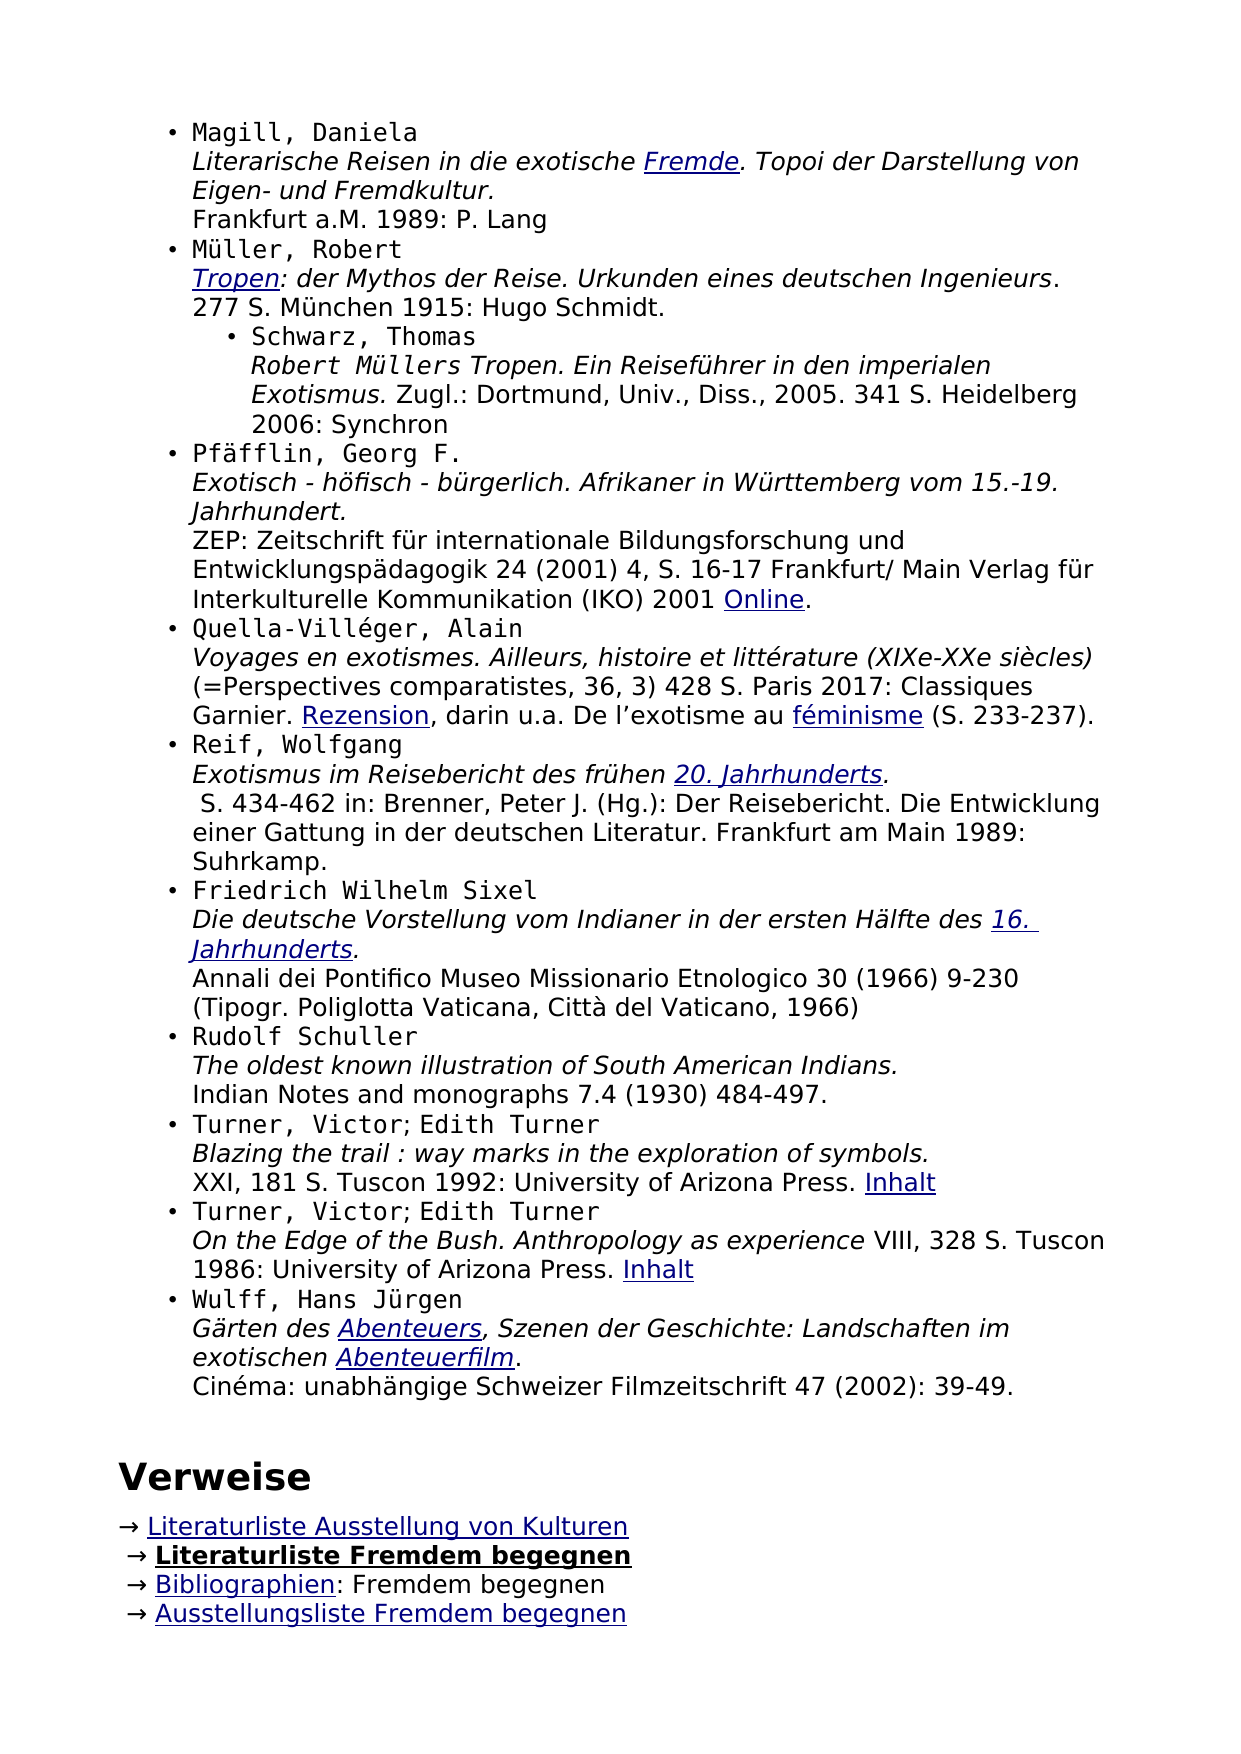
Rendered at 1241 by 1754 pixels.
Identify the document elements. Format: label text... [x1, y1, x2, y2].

list Friedrich Wilhelm Sixel Die deutsche Vorstellung vom Indianer in der ersten Hälfte des 16. Jahrhunderts. Annali dei Pontifico Museo Missionario Etnologico 30 (1966) 9-230 (Tipogr. Poliglotta Vaticana, Città del Vaticano, 1966) [177, 876, 1122, 1022]
list Reif, Wolfgang Exotismus im Reisebericht des frühen 20. Jahrhunderts. S. 434-462 in: Brenner, Peter J. (Hg.): Der Reisebericht. Die Entwicklung einer Gattung in der deutschen Literatur. Frankfurt am Main 1989: Suhrkamp. [177, 731, 1122, 876]
list Pfäfflin, Georg F. Exotisch - höfisch - bürgerlich. Afrikaner in Württemberg vom 15.-19. Jahrhundert. ZEP: Zeitschrift für internationale Bildungsforschung und Entwicklungspädagogik 24 (2001) 4, S. 16-17 Frankfurt/ Main Verlag für Interkulturelle Kommunikation (IKO) 2001 Online. [177, 439, 1122, 614]
list Magill, Daniela Literarische Reisen in die exotische Fremde. Topoi der Darstellung von Eigen- und Fremdkultur. Frankfurt a.M. 1989: P. Lang [177, 118, 1122, 235]
list Quella-Villéger, Alain Voyages en exotismes. Ailleurs, histoire et littérature (XIXe-XXe siècles) (=Perspectives comparatistes, 36, 3) 428 S. Paris 2017: Classiques Garnier. Rezension, darin u.a. De l’exotisme au féminisme (S. 233-237). [177, 614, 1122, 731]
list Müller, Robert Tropen: der Mythos der Reise. Urkunden eines deutschen Ingenieurs. 277 S. München 1915: Hugo Schmidt. [177, 235, 1122, 322]
text → Literaturliste Ausstellung von Kulturen → Literaturliste Fremdem begegnen → Bibliographien: Fremdem begegnen → Ausstellungsliste Fremdem begegnen [118, 1512, 1122, 1629]
list Schwarz, Thomas Robert Müllers Tropen. Ein Reiseführer in den imperialen Exotismus. Zugl.: Dortmund, Univ., Diss., 2005. 341 S. Heidelberg 2006: Synchron [236, 322, 1122, 439]
subtitle Verweise [118, 1456, 1122, 1499]
list Rudolf Schuller The oldest known illustration of South American Indians. Indian Notes and monographs 7.4 (1930) 484-497. [177, 1022, 1122, 1110]
list Turner, Victor; Edith Turner On the Edge of the Bush. Anthropology as experience VIII, 328 S. Tuscon 1986: University of Arizona Press. Inhalt [177, 1197, 1122, 1285]
list Turner, Victor; Edith Turner Blazing the trail : way marks in the exploration of symbols. XXI, 181 S. Tuscon 1992: University of Arizona Press. Inhalt [177, 1110, 1122, 1197]
list Wulff, Hans Jürgen Gärten des Abenteuers, Szenen der Geschichte: Landschaften im exotischen Abenteuerfilm. Cinéma: unabhängige Schweizer Filmzeitschrift 47 (2002): 39-49. [177, 1285, 1122, 1401]
